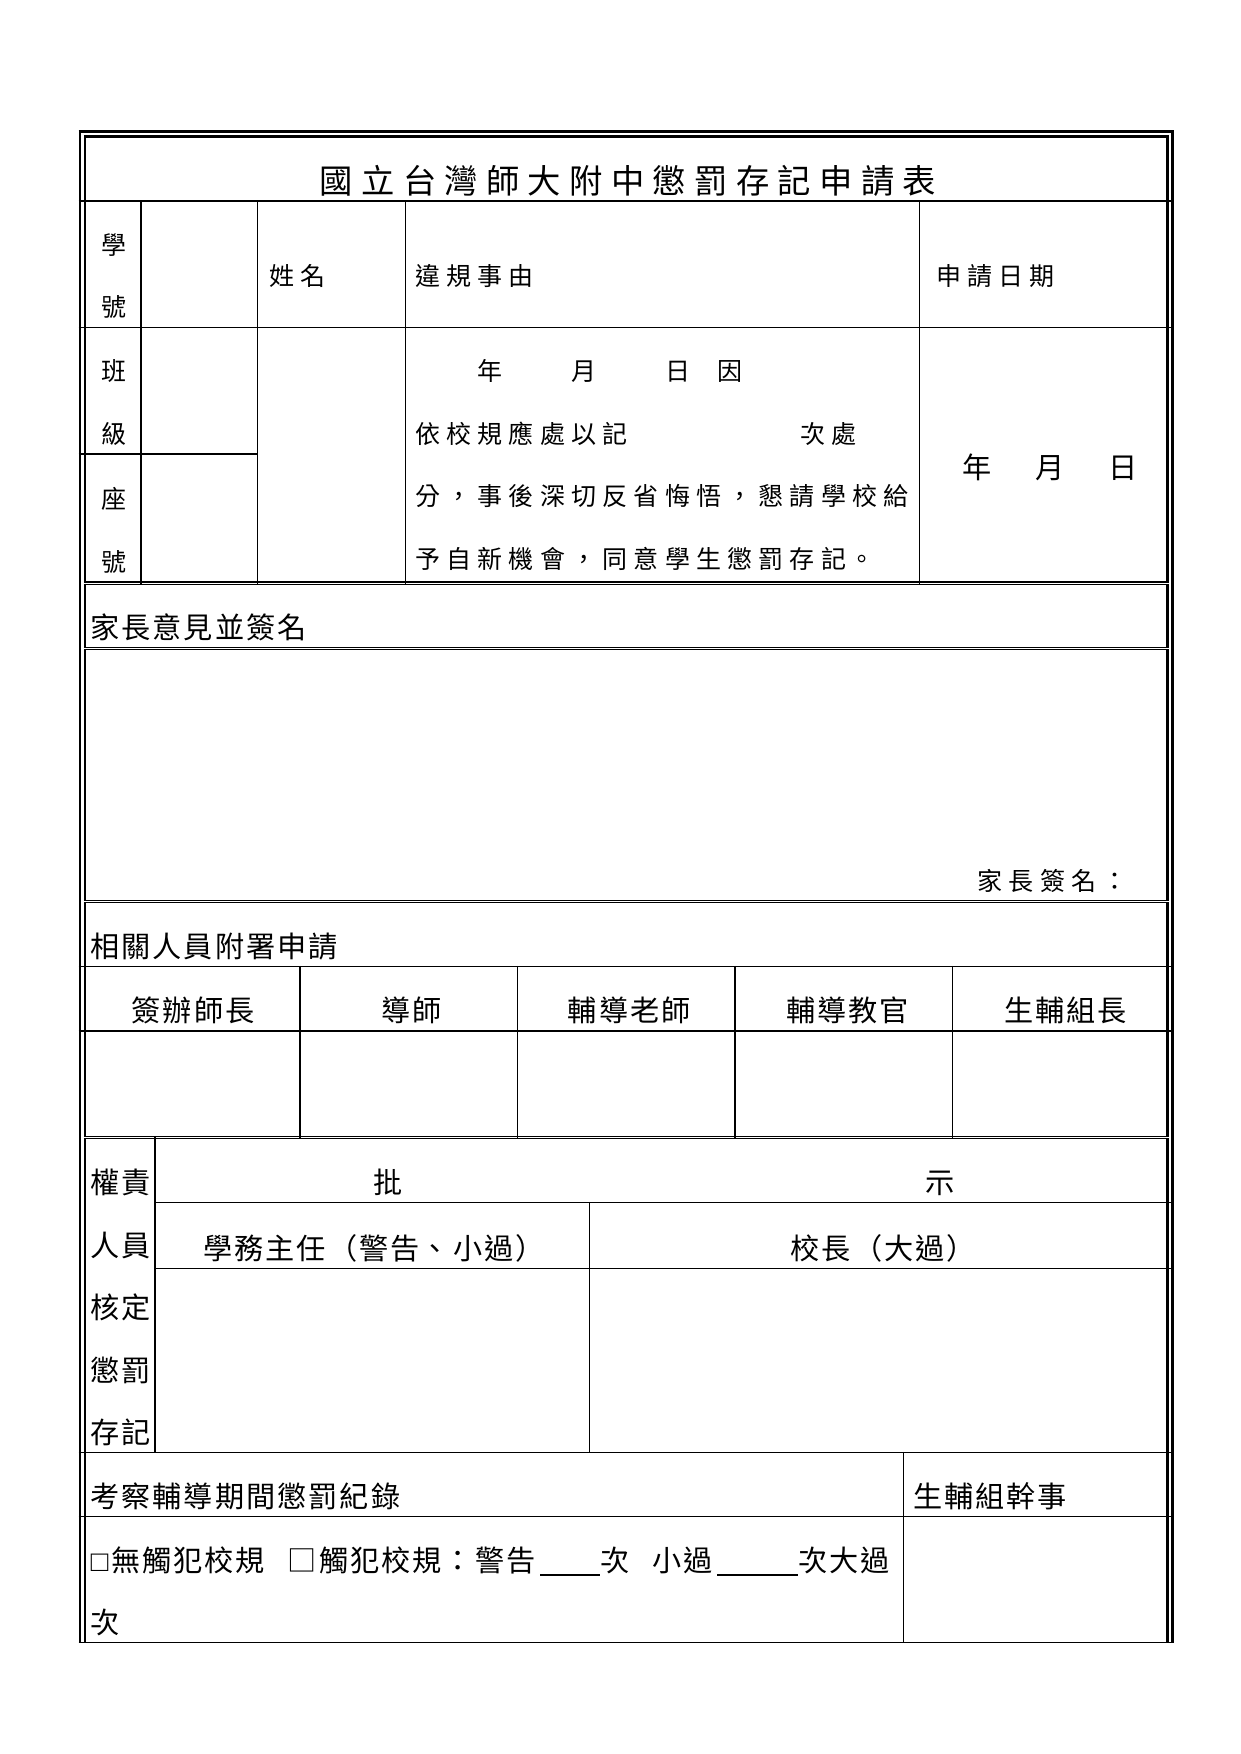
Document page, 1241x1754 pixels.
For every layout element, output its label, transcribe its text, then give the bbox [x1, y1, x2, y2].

table_cell 座號 [86, 455, 140, 581]
table_cell [142, 328, 257, 453]
table_cell [142, 202, 257, 327]
table_cell [953, 1032, 1166, 1136]
table_cell □無觸犯校規 □觸犯校規：警告 次 小過 次大過 次 [86, 1517, 903, 1642]
table_cell [736, 1032, 952, 1136]
table_cell [590, 1269, 1166, 1452]
table_cell 相關人員附署申請 [86, 903, 1166, 966]
table_cell 簽辦師長 [86, 967, 299, 1030]
table_header 國立台灣師大附中懲罰存記申請表 [86, 138, 1166, 200]
table_cell [258, 328, 405, 581]
table_cell 家長簽名： [86, 650, 1166, 900]
table_cell 家長意見並簽名 [86, 585, 1166, 647]
table_cell [86, 1032, 299, 1136]
table_cell 輔導教官 [736, 967, 952, 1030]
table_cell 姓名 [258, 202, 405, 327]
table_cell [301, 1032, 517, 1136]
table_cell 學號 [86, 202, 140, 327]
table_cell [518, 1032, 734, 1136]
table_cell 導師 [301, 967, 517, 1030]
table_cell 違規事由 [406, 202, 919, 327]
table_cell 生輔組幹事 [904, 1453, 1166, 1516]
table_cell 權責人員核定懲罰 存記 [86, 1139, 154, 1452]
table_cell 校長（大過） [590, 1203, 1166, 1267]
table_cell [142, 455, 257, 581]
table_cell 年 月 日 [920, 328, 1166, 581]
table_cell [904, 1517, 1166, 1642]
table_cell 輔導老師 [518, 967, 734, 1030]
table_cell 申請日期 [920, 202, 1166, 327]
table_cell 學務主任（警告、小過） [156, 1203, 589, 1267]
table_cell [156, 1269, 589, 1452]
table_cell 考察輔導期間懲罰紀錄 [86, 1453, 903, 1516]
table_cell 生輔組長 [953, 967, 1166, 1030]
table_cell 批 示 [156, 1139, 1166, 1202]
table_cell 班級 [86, 328, 140, 453]
table_cell 年 月 日 因 依校規應處以記 次處分，事後深切反省悔悟，懇請學校給予自新機會，同意學生懲罰存記。 [406, 328, 919, 581]
